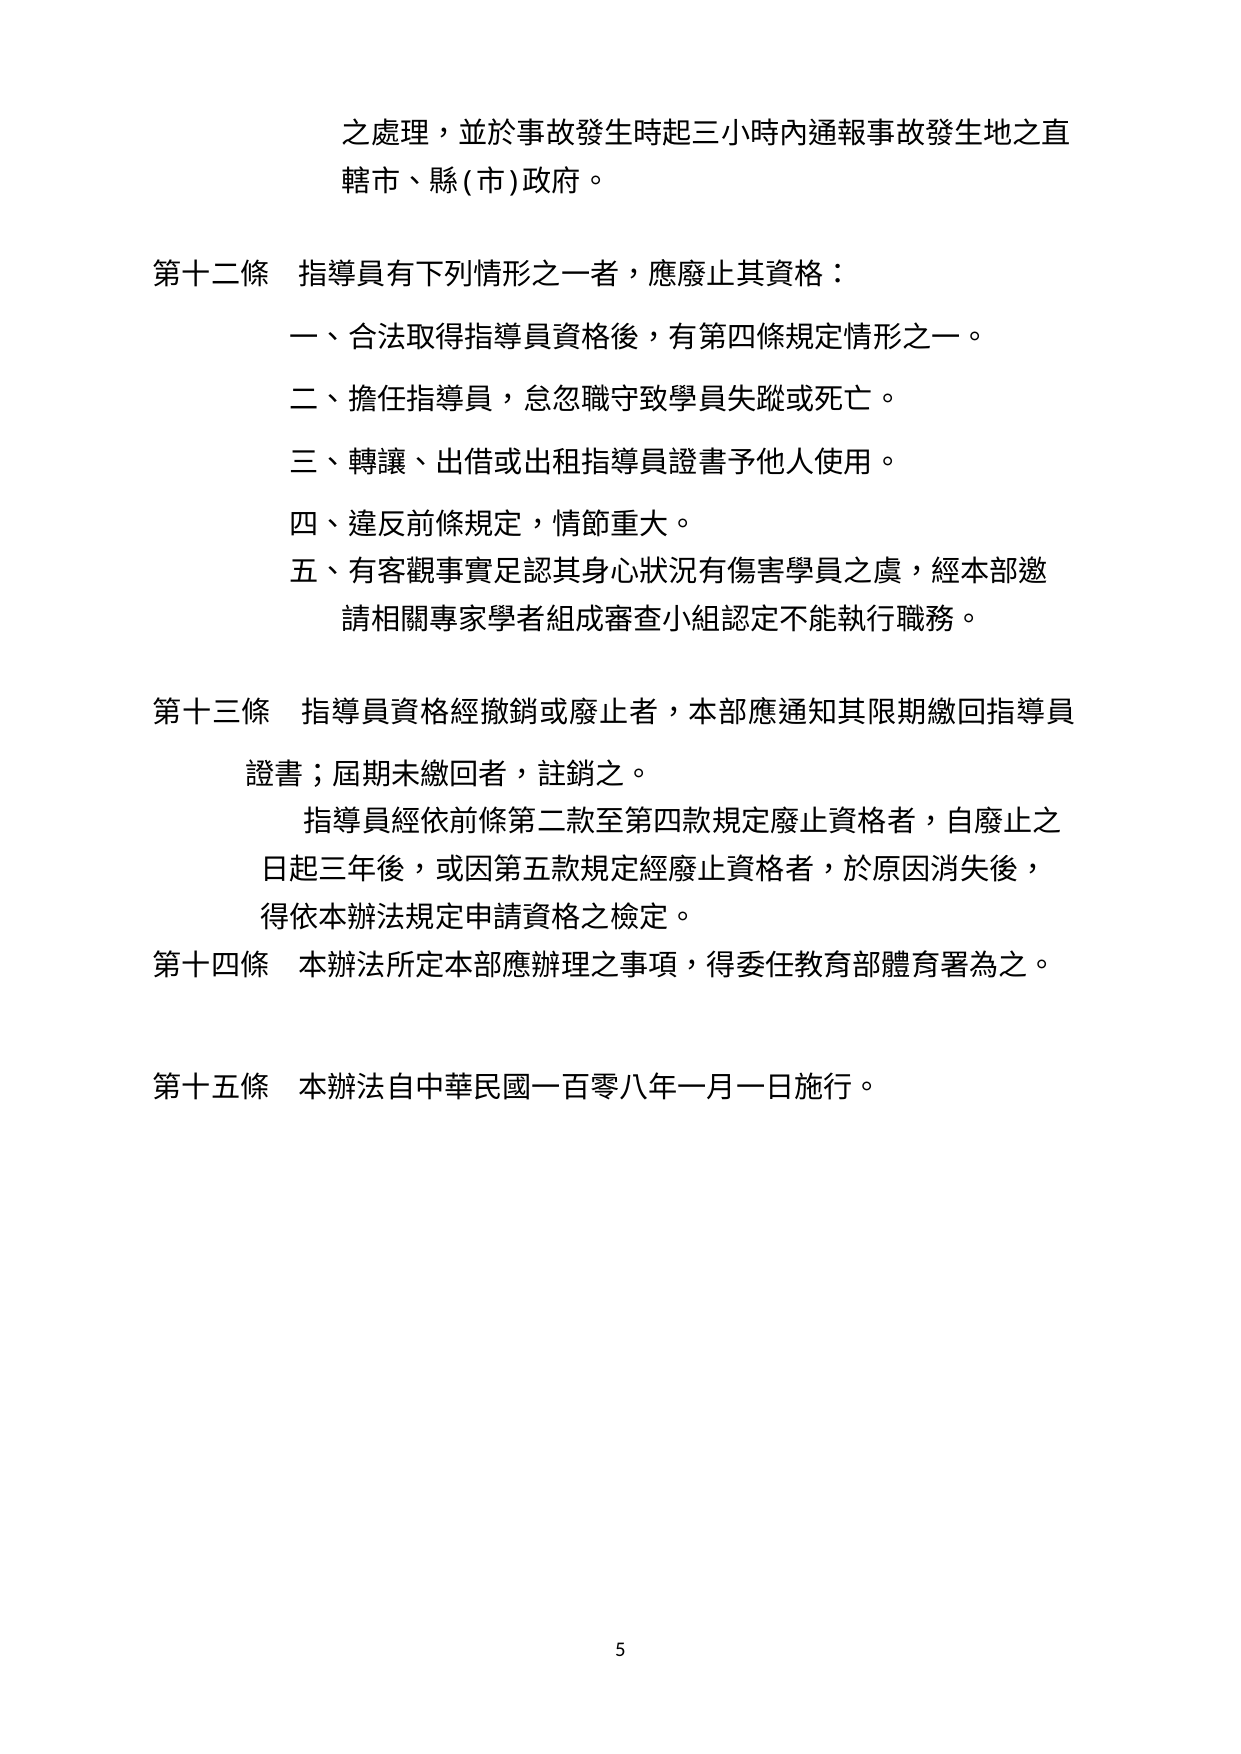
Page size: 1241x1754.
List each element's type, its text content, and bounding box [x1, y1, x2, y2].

table_cell 之處理，並於事故發生時起三小時內通報事故發生地之直轄市、縣(市)政府。 第十二條 指導員有下列情形之一者，應廢止其資格： 一、合法取得指導員資格後，有第四條規定情形之一。 二、擔任指導員，怠忽職守致學員失蹤或死亡。 三、轉讓、出借或出租指導員證書予他人使用。 四、違反前條規定，情節重大。 五、有客觀事實足認其身心狀況有傷害學員之虞，經本部邀 請相關專家學者組成審查小組認定不能執行職務。 第十三條 指導員資格經撤銷或廢止者，本部應通知其限期繳回指導員證書；屆期未繳回者，註銷之。 指導員經依前條第二款至第四款規定廢止資格者，自廢止之日起三年後，或因第五款規定經廢止資格者，於原因消失後，得依本辦法規定申請資格之檢定。 第十四條 本辦法所定本部應辦理之事項，得委任教育部體育署為之。 [150, 105, 1079, 984]
table_cell 第十五條 本辦法自中華民國一百零八年一月一日施行。 [150, 985, 1079, 1105]
